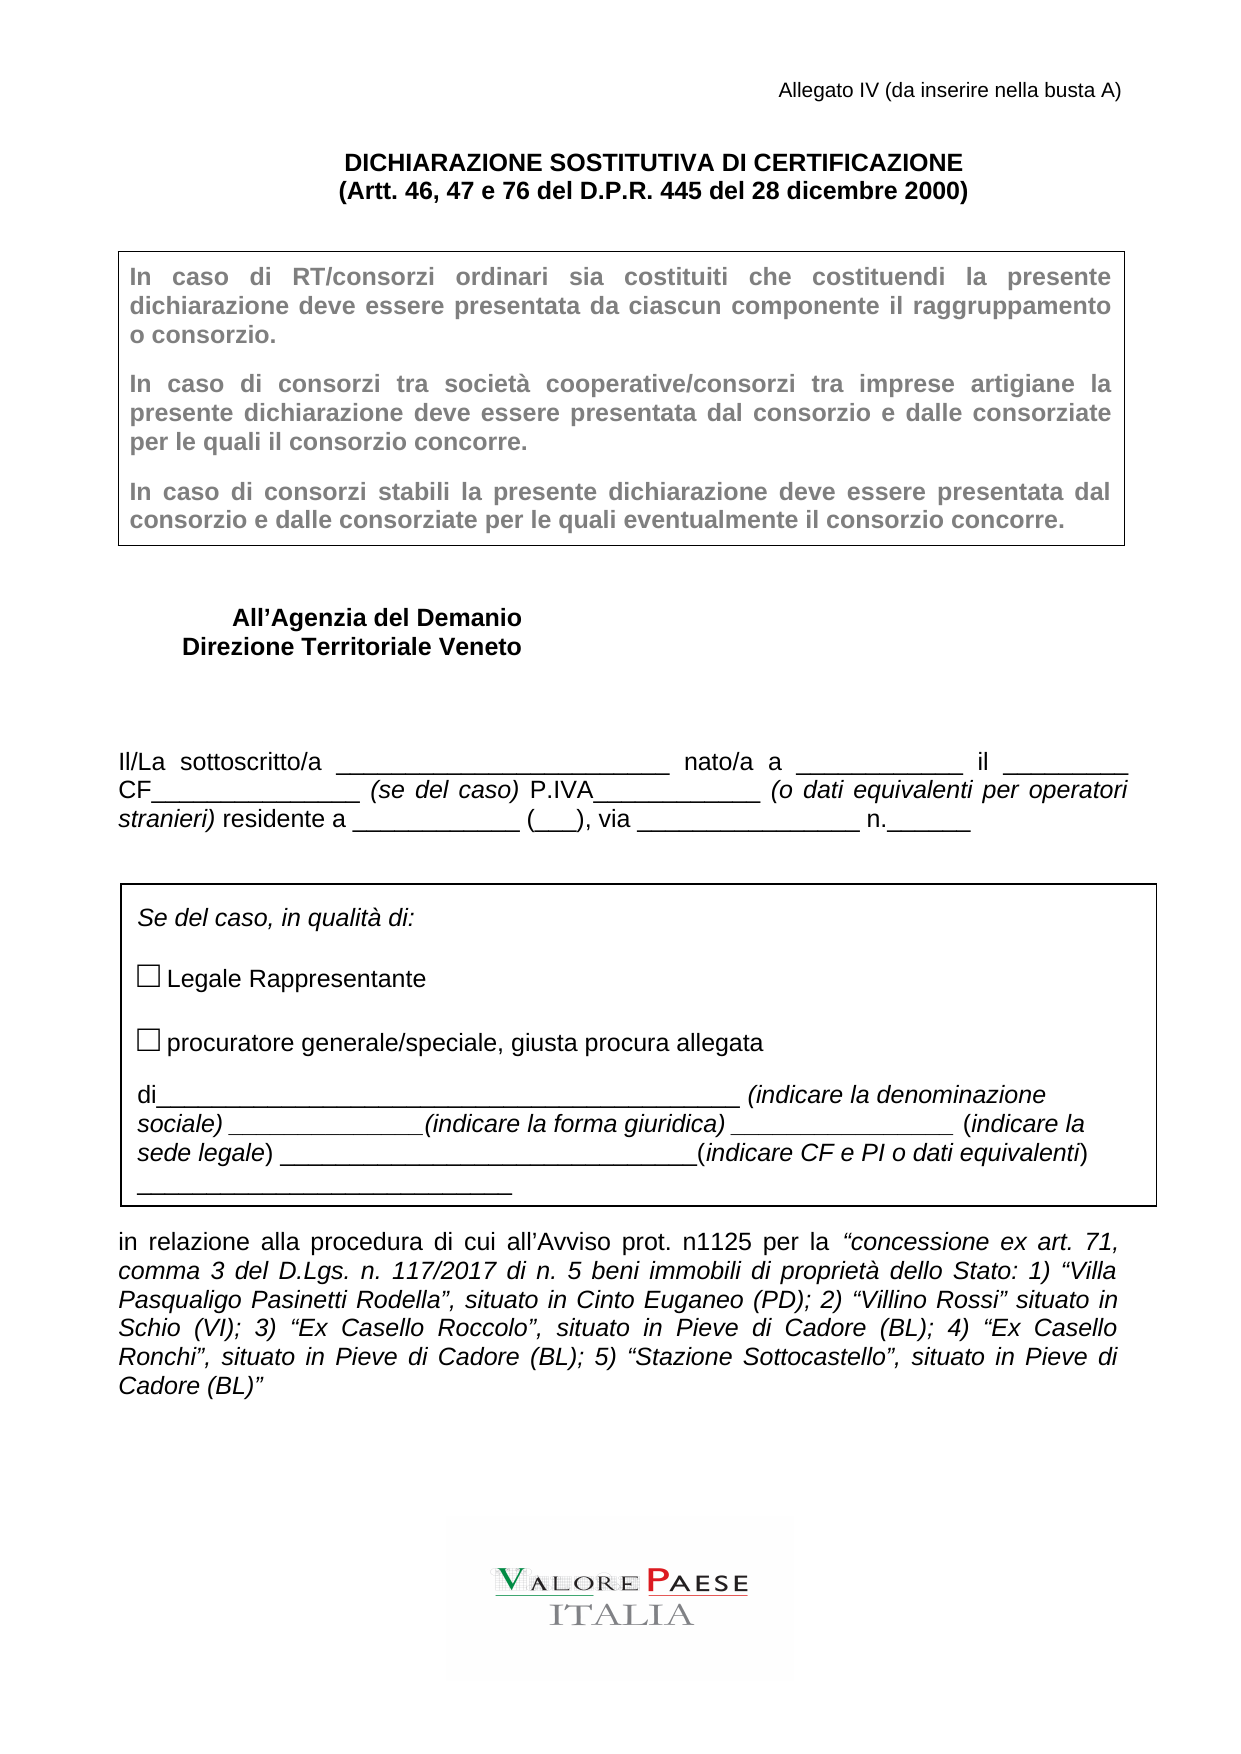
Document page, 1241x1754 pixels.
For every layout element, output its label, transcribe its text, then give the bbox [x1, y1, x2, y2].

text (Artt. 46, 47 e 76 del D.P.R. 445 del 28 dicembre 2000) [177, 176, 1130, 205]
subtitle DICHIARAZIONE SOSTITUTIVA DI CERTIFICAZIONE [177, 148, 1130, 176]
text in relazione alla procedura di cui all’Avviso prot. n1125 per la “concessione ex art. 71, comma 3 del D.Lgs. n. 117/2017 di n. 5 beni immobili di proprietà dello Stato: 1) “Villa Pasqualigo Pasinetti Rodella”, situato in Cinto Euganeo (PD); 2) “Villino Rossi” situato in Schio (VI); 3) “Ex Casello Roccolo”, situato in Pieve di Cadore (BL); 4) “Ex Casello Ronchi”, situato in Pieve di Cadore (BL); 5) “Stazione Sottocastello”, situato in Pieve di Cadore (BL)” [118, 1227, 1122, 1400]
text Il/La sottoscritto/a ________________________ nato/a a ____________ il _________ CF_______________ (se del caso) P.IVA____________ (o dati equivalenti per operatori stranieri) residente a ____________ (___), via ________________ n.______ [118, 747, 1130, 833]
text □ procuratore generale/speciale, giusta procura allegata [137, 1016, 1141, 1059]
text di__________________________________________ (indicare la denominazione sociale) ______________(indicare la forma giuridica) ________________ (indicare la sede legale) ______________________________(indicare CF e PI o dati equivalenti) ___________________________ [137, 1080, 1141, 1195]
table_header All’Agenzia del Demanio Direzione Territoriale Veneto [118, 546, 533, 661]
table_header In caso di RT/consorzi ordinari sia costituiti che costituendi la presente dichiarazione deve essere presentata da ciascun componente il raggruppamento o consorzio. In caso di consorzi tra società cooperative/consorzi tra imprese artigiane la presente dichiarazione deve essere presentata dal consorzio e dalle consorziate per le quali il consorzio concorre. In caso di consorzi stabili la presente dichiarazione deve essere presentata dal consorzio e dalle consorziate per le quali eventualmente il consorzio concorre. [119, 252, 1124, 544]
text □ Legale Rappresentante [137, 952, 1141, 996]
text Se del caso, in qualità di: [137, 903, 1141, 932]
